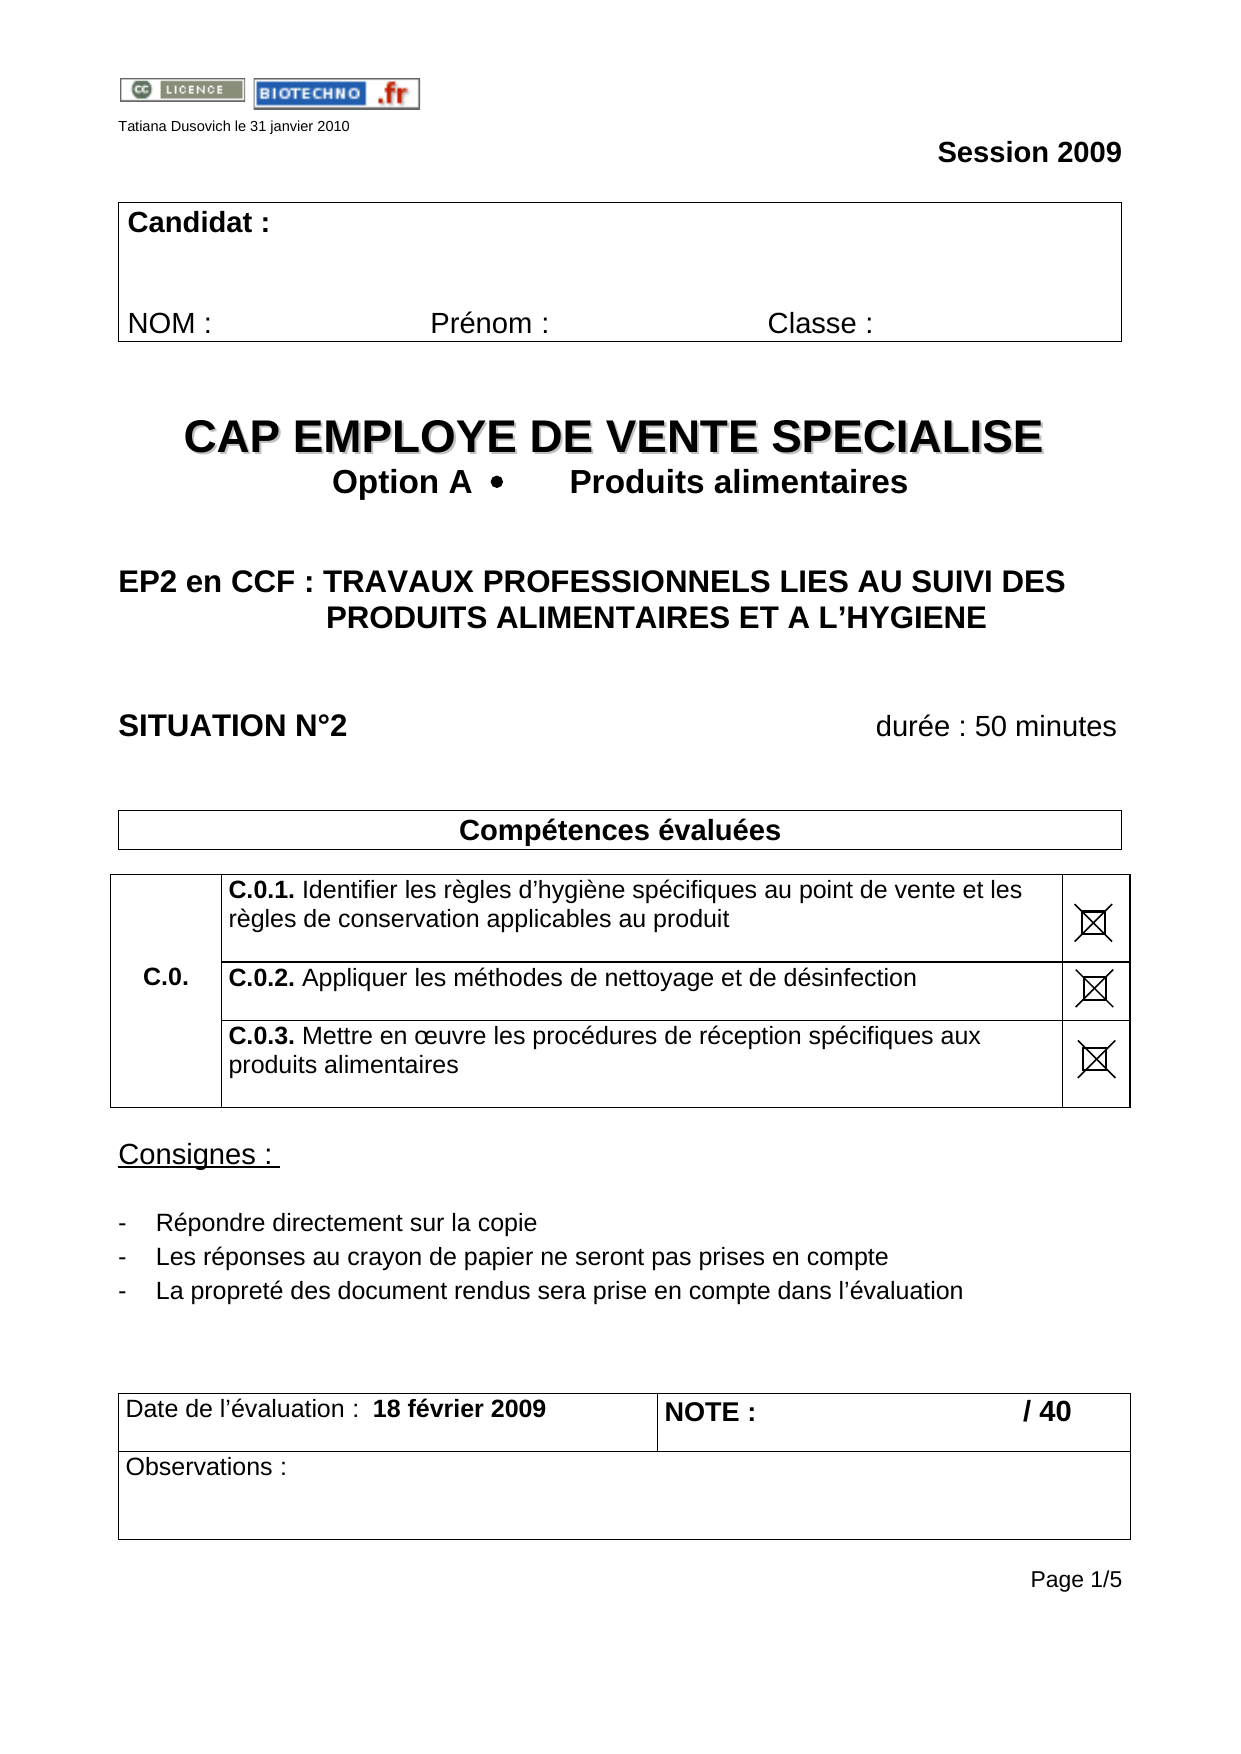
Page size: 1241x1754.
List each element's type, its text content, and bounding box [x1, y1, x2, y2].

table_header [1063, 875, 1129, 961]
table_header C.0.1. Identifier les règles d’hygiène spécifiques au point de vente et les règles de conservation applicables au produit [222, 875, 1062, 961]
subtitle PRODUITS ALIMENTAIRES ET A L’HYGIENE [118, 599, 1122, 635]
subtitle Tatiana Dusovich le 31 janvier 2010 [118, 118, 1122, 135]
subtitle EP2 en CCF : TRAVAUX PROFESSIONNELS LIES AU SUIVI DES [118, 563, 1122, 599]
subtitle Compétences évaluées [119, 811, 1121, 849]
table_cell [1063, 1021, 1129, 1107]
list Les réponses au crayon de papier ne seront pas prises en compte [118, 1238, 1122, 1272]
subtitle Option A  Produits alimentaires [118, 462, 1122, 501]
text NOM : Prénom : Classe : [119, 303, 1121, 341]
table_cell Observations : [119, 1452, 1130, 1538]
table_cell C.0.3. Mettre en œuvre les procédures de réception spécifiques aux produits alimentaires [222, 1021, 1062, 1107]
picture [253, 78, 421, 110]
text CAP EMPLOYE DE VENTE SPECIALISE [118, 409, 1122, 462]
list Répondre directement sur la copie [118, 1204, 1122, 1238]
picture [120, 78, 245, 102]
table_cell [1063, 963, 1129, 1020]
subtitle Session 2009 [118, 135, 1122, 168]
text Page 1/5 [118, 1566, 1122, 1592]
text Candidat : [119, 203, 1121, 239]
table_cell C.0.2. Appliquer les méthodes de nettoyage et de désinfection [222, 963, 1062, 1020]
list La propreté des document rendus sera prise en compte dans l’évaluation [118, 1272, 1122, 1306]
text Consignes : [118, 1137, 1122, 1171]
table_header NOTE : / 40 [658, 1394, 1130, 1451]
table_header C.0. [111, 875, 221, 1107]
table_header Date de l’évaluation : 18 février 2009 [119, 1394, 657, 1451]
text SITUATION N°2 durée : 50 minutes [118, 707, 1122, 743]
